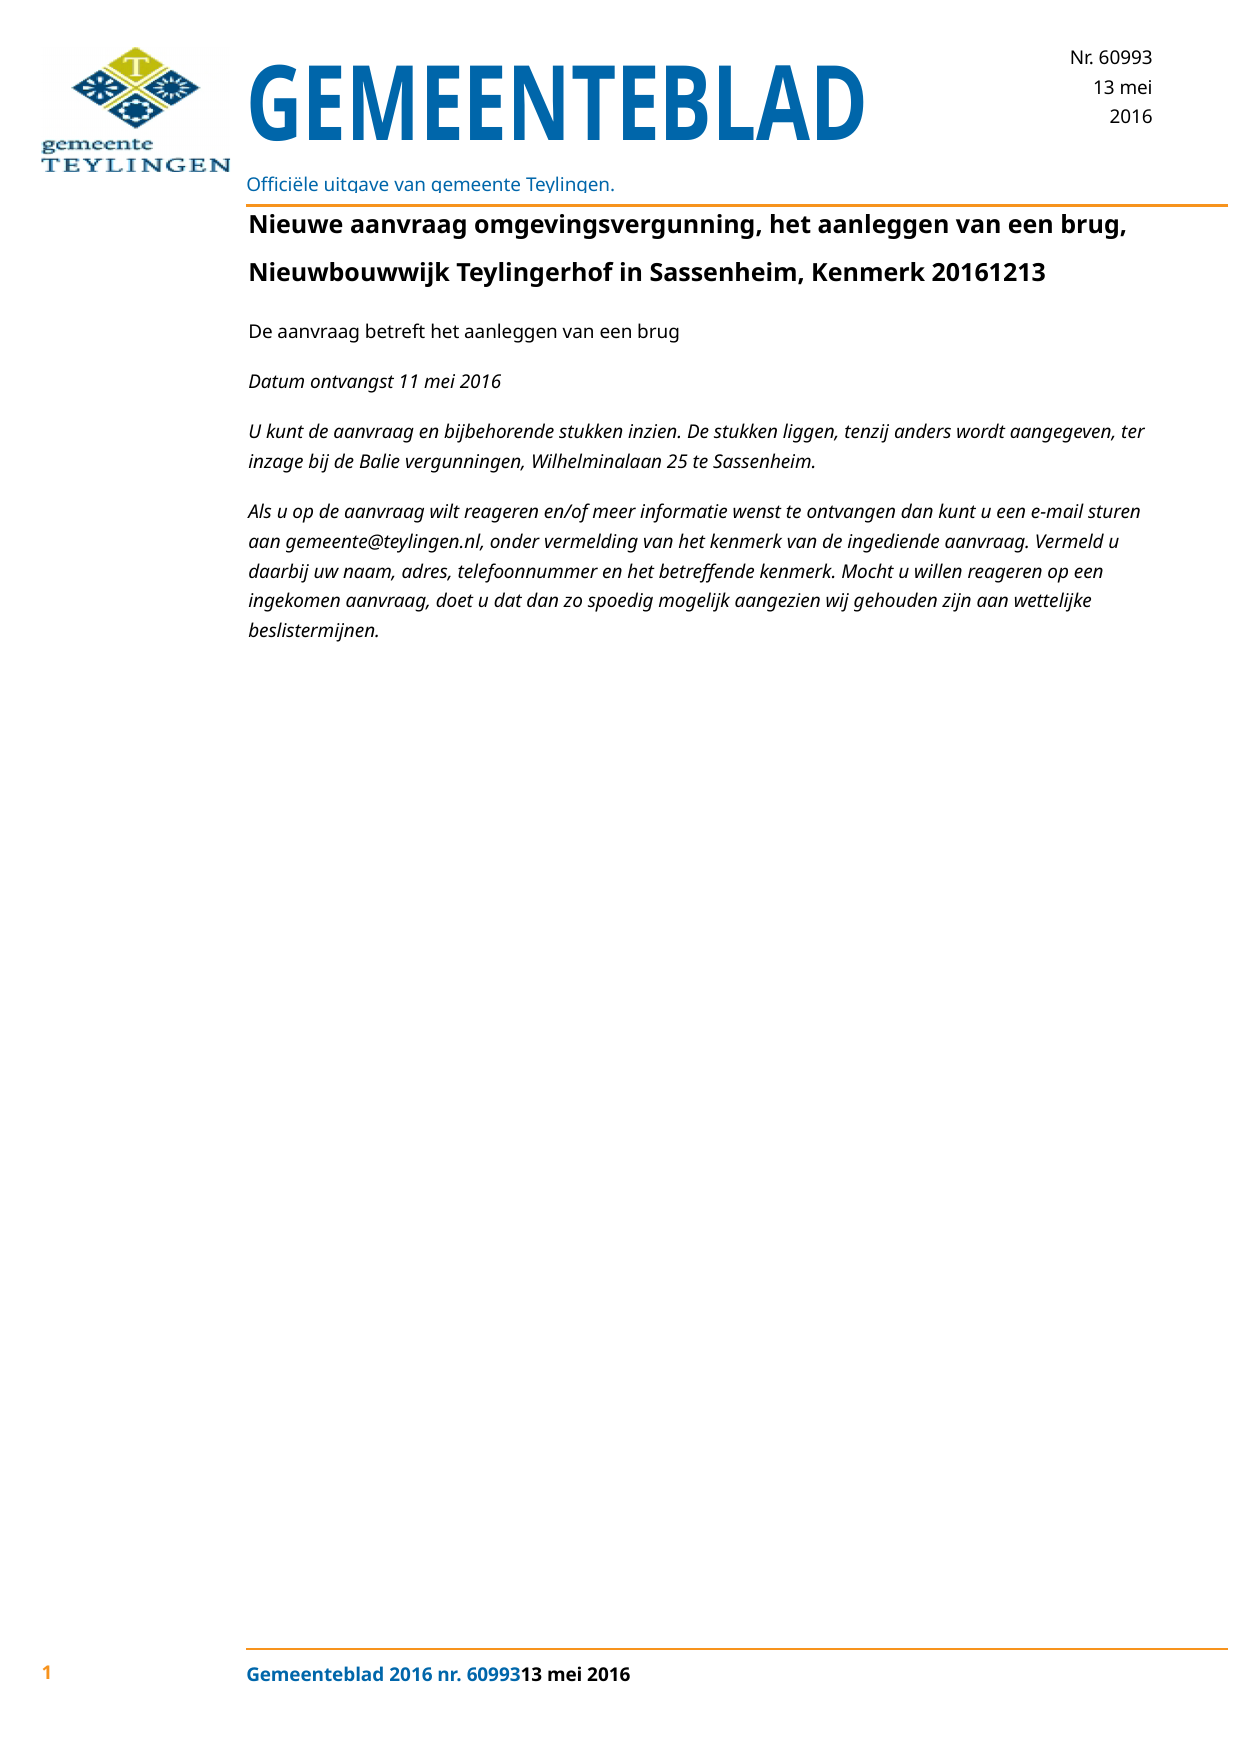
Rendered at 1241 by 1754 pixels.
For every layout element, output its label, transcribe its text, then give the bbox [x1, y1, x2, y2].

text De aanvraag betreft het aanleggen van een brug [248, 318, 1152, 344]
text Nieuwe aanvraag omgevingsvergunning, het aanleggen van een brug, Nieuwbouwwijk Teylingerhof in Sassenheim, Kenmerk 20161213 [248, 207, 1152, 288]
text U kunt de aanvraag en bijbehorende stukken inzien. De stukken liggen, tenzij anders wordt aangegeven, ter inzage bij de Balie vergunningen, Wilhelminalaan 25 te Sassenheim. [248, 419, 1152, 474]
text Als u op de aanvraag wilt reageren en/of meer informatie wenst te ontvangen dan kunt u een e-mail sturen aan gemeente@teylingen.nl, onder vermelding van het kenmerk van de ingediende aanvraag. Vermeld u daarbij uw naam, adres, telefoonnummer en het betreffende kenmerk. Mocht u willen reageren op een ingekomen aanvraag, doet u dat dan zo spoedig mogelijk aangezien wij gehouden zijn aan wettelijke beslistermijnen. [248, 499, 1152, 643]
text Datum ontvangst 11 mei 2016 [248, 368, 1152, 394]
picture [41, 47, 231, 172]
